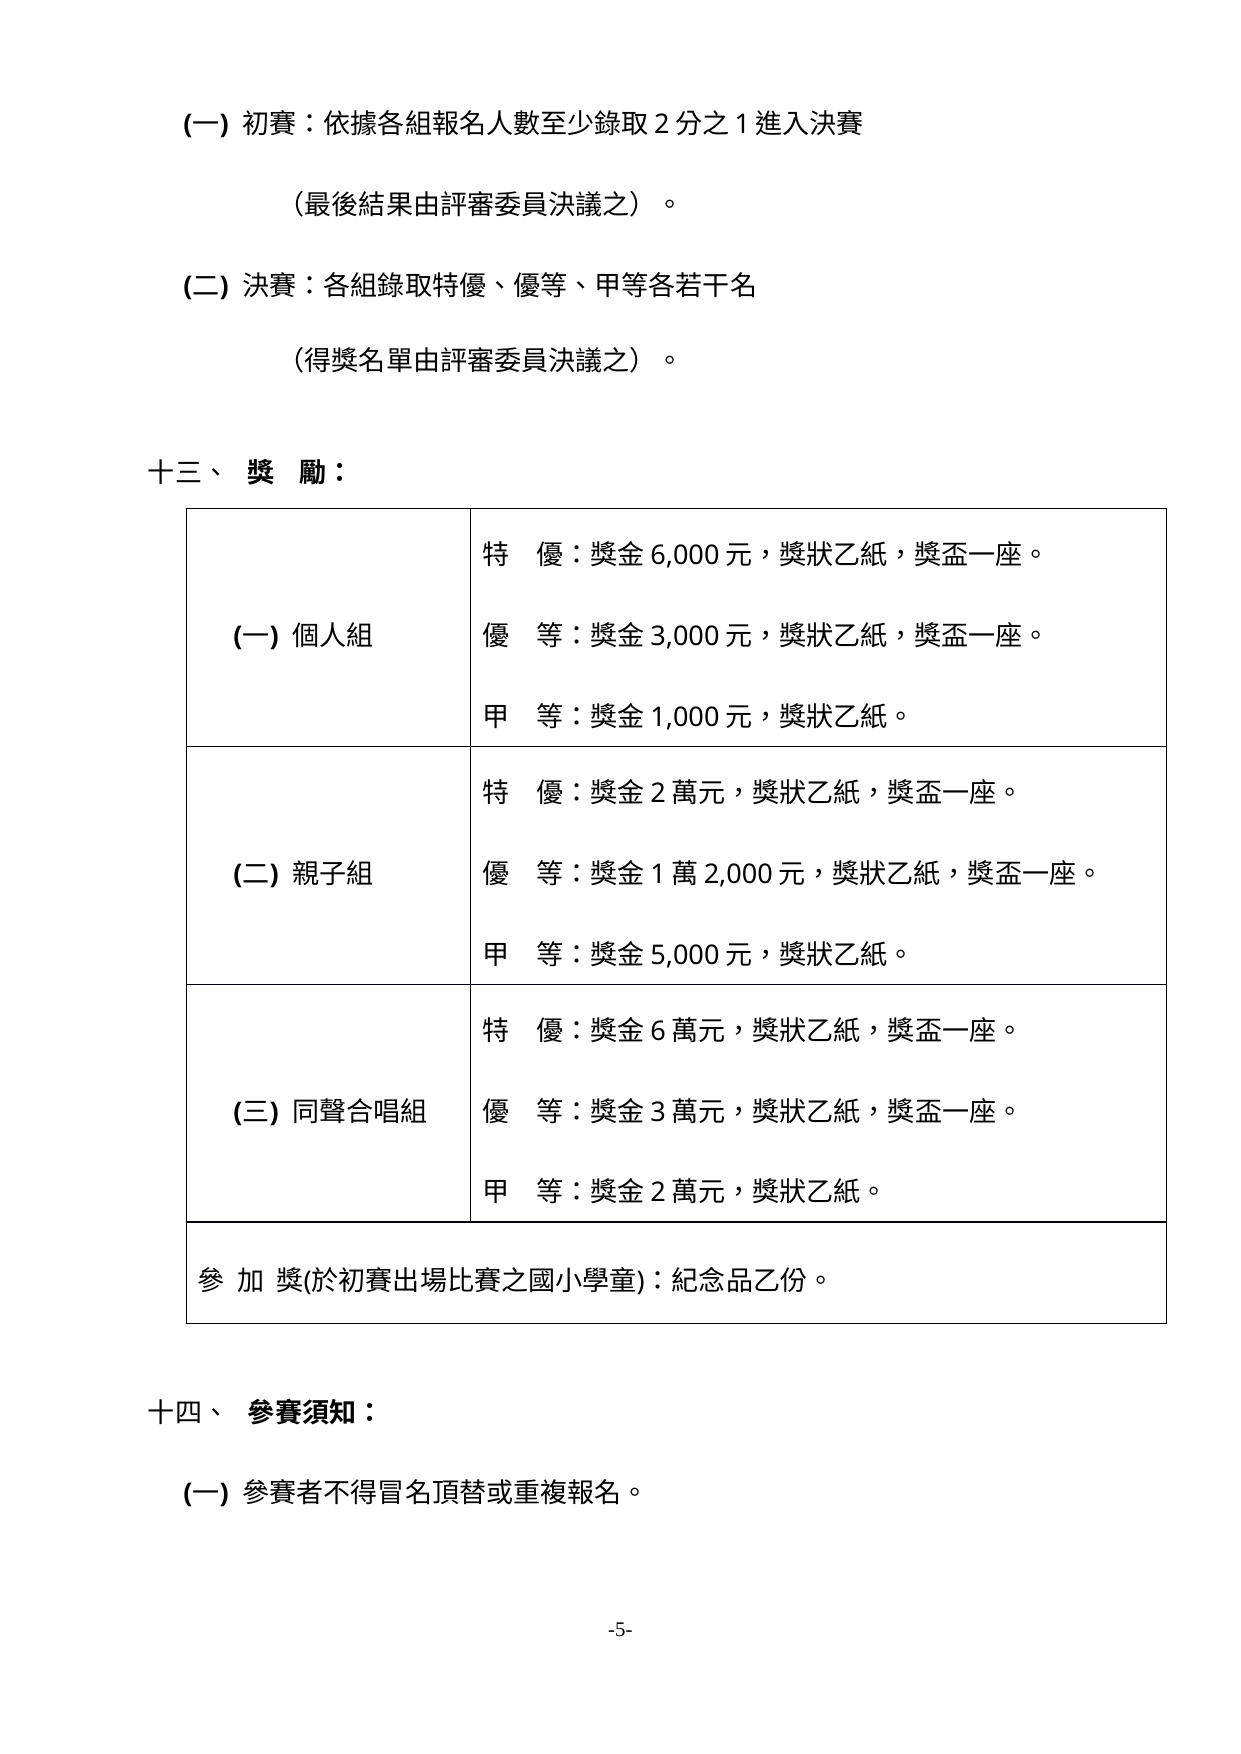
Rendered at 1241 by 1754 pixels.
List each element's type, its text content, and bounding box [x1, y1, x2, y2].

list 初賽：依據各組報名人數至少錄取2分之1進入決賽 [183, 78, 1092, 153]
list 參賽須知： [148, 1366, 1092, 1441]
table_header 個人組 [187, 509, 470, 746]
table_cell 特 優：獎金2萬元，獎狀乙紙，獎盃一座。 優 等：獎金1萬2,000元，獎狀乙紙，獎盃一座。 甲 等：獎金5,000元，獎狀乙紙。 [471, 747, 1166, 984]
table_cell 親子組 [187, 747, 470, 984]
list 參賽者不得冒名頂替或重複報名。 [183, 1447, 1092, 1522]
list （最後結果由評審委員決議之）。 [242, 159, 1092, 234]
table_cell 同聲合唱組 [187, 985, 470, 1221]
table_header 特 優：獎金6,000元，獎狀乙紙，獎盃一座。 優 等：獎金3,000元，獎狀乙紙，獎盃一座。 甲 等：獎金1,000元，獎狀乙紙。 [471, 509, 1166, 746]
list （得獎名單由評審委員決議之）。 [242, 315, 1092, 390]
list 決賽：各組錄取特優、優等、甲等各若干名 [183, 240, 1092, 315]
list 獎 勵： [148, 427, 1092, 502]
table_cell 特 優：獎金6萬元，獎狀乙紙，獎盃一座。 優 等：獎金3萬元，獎狀乙紙，獎盃一座。 甲 等：獎金2萬元，獎狀乙紙。 [471, 985, 1166, 1221]
table_cell 參 加 獎(於初賽出場比賽之國小學童)：紀念品乙份。 [187, 1223, 1166, 1322]
